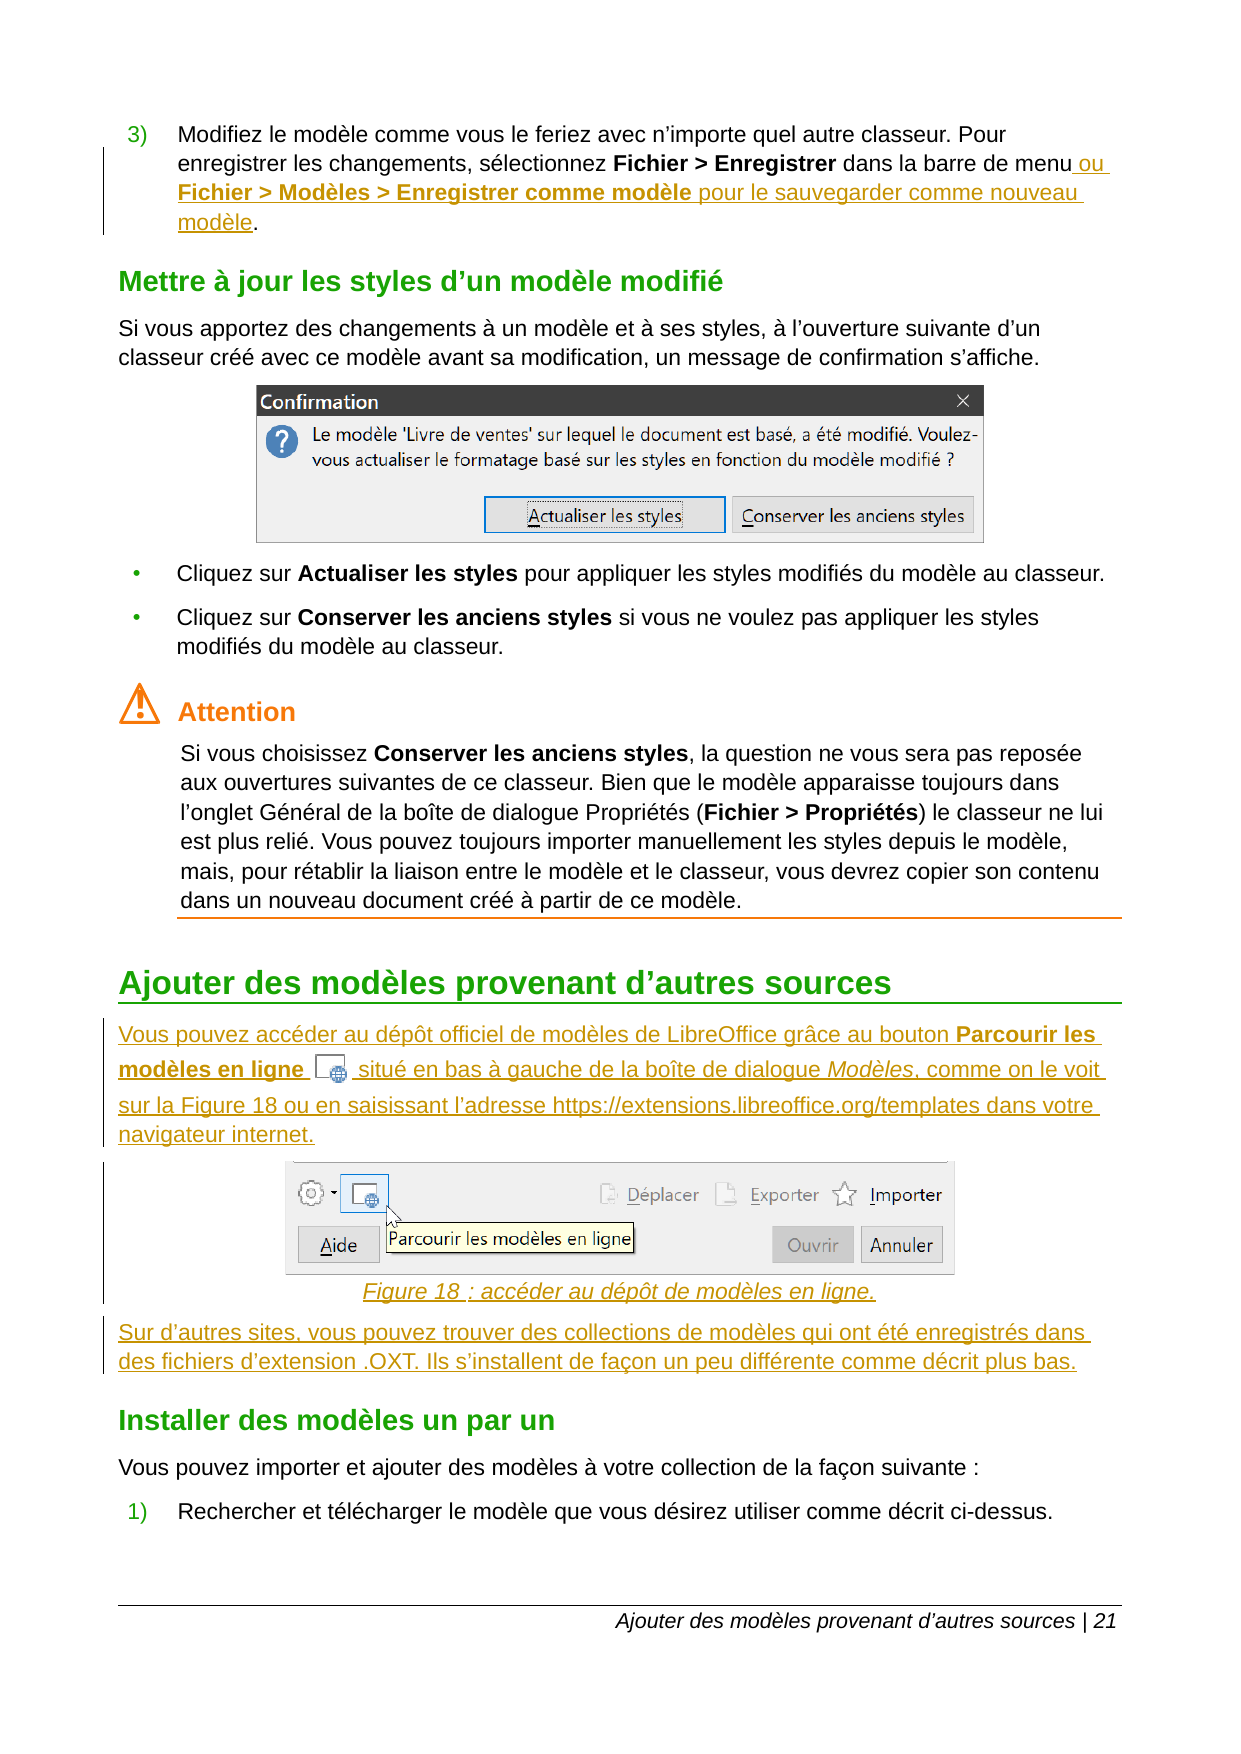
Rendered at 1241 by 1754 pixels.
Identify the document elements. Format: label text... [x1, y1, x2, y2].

subtitle Installer des modèles un par un [118, 1403, 1122, 1437]
list Modifiez le modèle comme vous le feriez avec n’importe quel autre classeur. Pour enregistrer les changements, sélectionnez Fichier > Enregistrer dans la barre de menu ou Fichier > Modèles > Enregistrer comme modèle pour le sauvegarder comme nouveau modèle. [148, 118, 1122, 235]
text Si vous choisissez Conserver les anciens styles, la question ne vous sera pas reposée aux ouvertures suivantes de ce classeur. Bien que le modèle apparaisse toujours dans l’onglet Général de la boîte de dialogue Propriétés (Fichier > Propriétés) le classeur ne lui est plus relié. Vous pouvez toujours importer manuellement les styles depuis le modèle, mais, pour rétablir la liaison entre le modèle et le classeur, vous devrez copier son contenu dans un nouveau document créé à partir de ce modèle. [177, 735, 1122, 917]
subtitle Ajouter des modèles provenant d’autres sources [118, 963, 1122, 1002]
text Vous pouvez importer et ajouter des modèles à votre collection de la façon suivante : [118, 1451, 1122, 1481]
text Figure 18 : accéder au dépôt de modèles en ligne. [118, 1274, 1122, 1304]
list Rechercher et télécharger le modèle que vous désirez utiliser comme décrit ci-dessus. [148, 1495, 1122, 1524]
subtitle Mettre à jour les styles d’un modèle modifié [118, 264, 1122, 297]
text Sur d’autres sites, vous pouvez trouver des collections de modèles qui ont été enregistrés dans des fichiers d’extension .OXT. Ils s’installent de façon un peu différente comme décrit plus bas. [118, 1316, 1122, 1374]
list Cliquez sur Actualiser les styles pour appliquer les styles modifiés du modèle au classeur. [133, 557, 1122, 587]
picture [310, 1047, 352, 1089]
list Cliquez sur Conserver les anciens styles si vous ne voulez pas appliquer les styles modifiés du modèle au classeur. [133, 601, 1122, 659]
picture [256, 385, 984, 543]
list Attention [118, 682, 1122, 727]
text Si vous apportez des changements à un modèle et à ses styles, à l’ouverture suivante d’un classeur créé avec ce modèle avant sa modification, un message de confirmation s’affiche. [118, 312, 1122, 370]
picture [285, 1161, 955, 1275]
text Vous pouvez accéder au dépôt officiel de modèles de LibreOffice grâce au bouton Parcourir les modèles en ligne situé en bas à gauche de la boîte de dialogue Modèles, comme on le voit sur la Figure 18 ou en saisissant l’adresse https://extensions.libreoffice.org/templates dans votre navigateur internet. [118, 1018, 1122, 1147]
